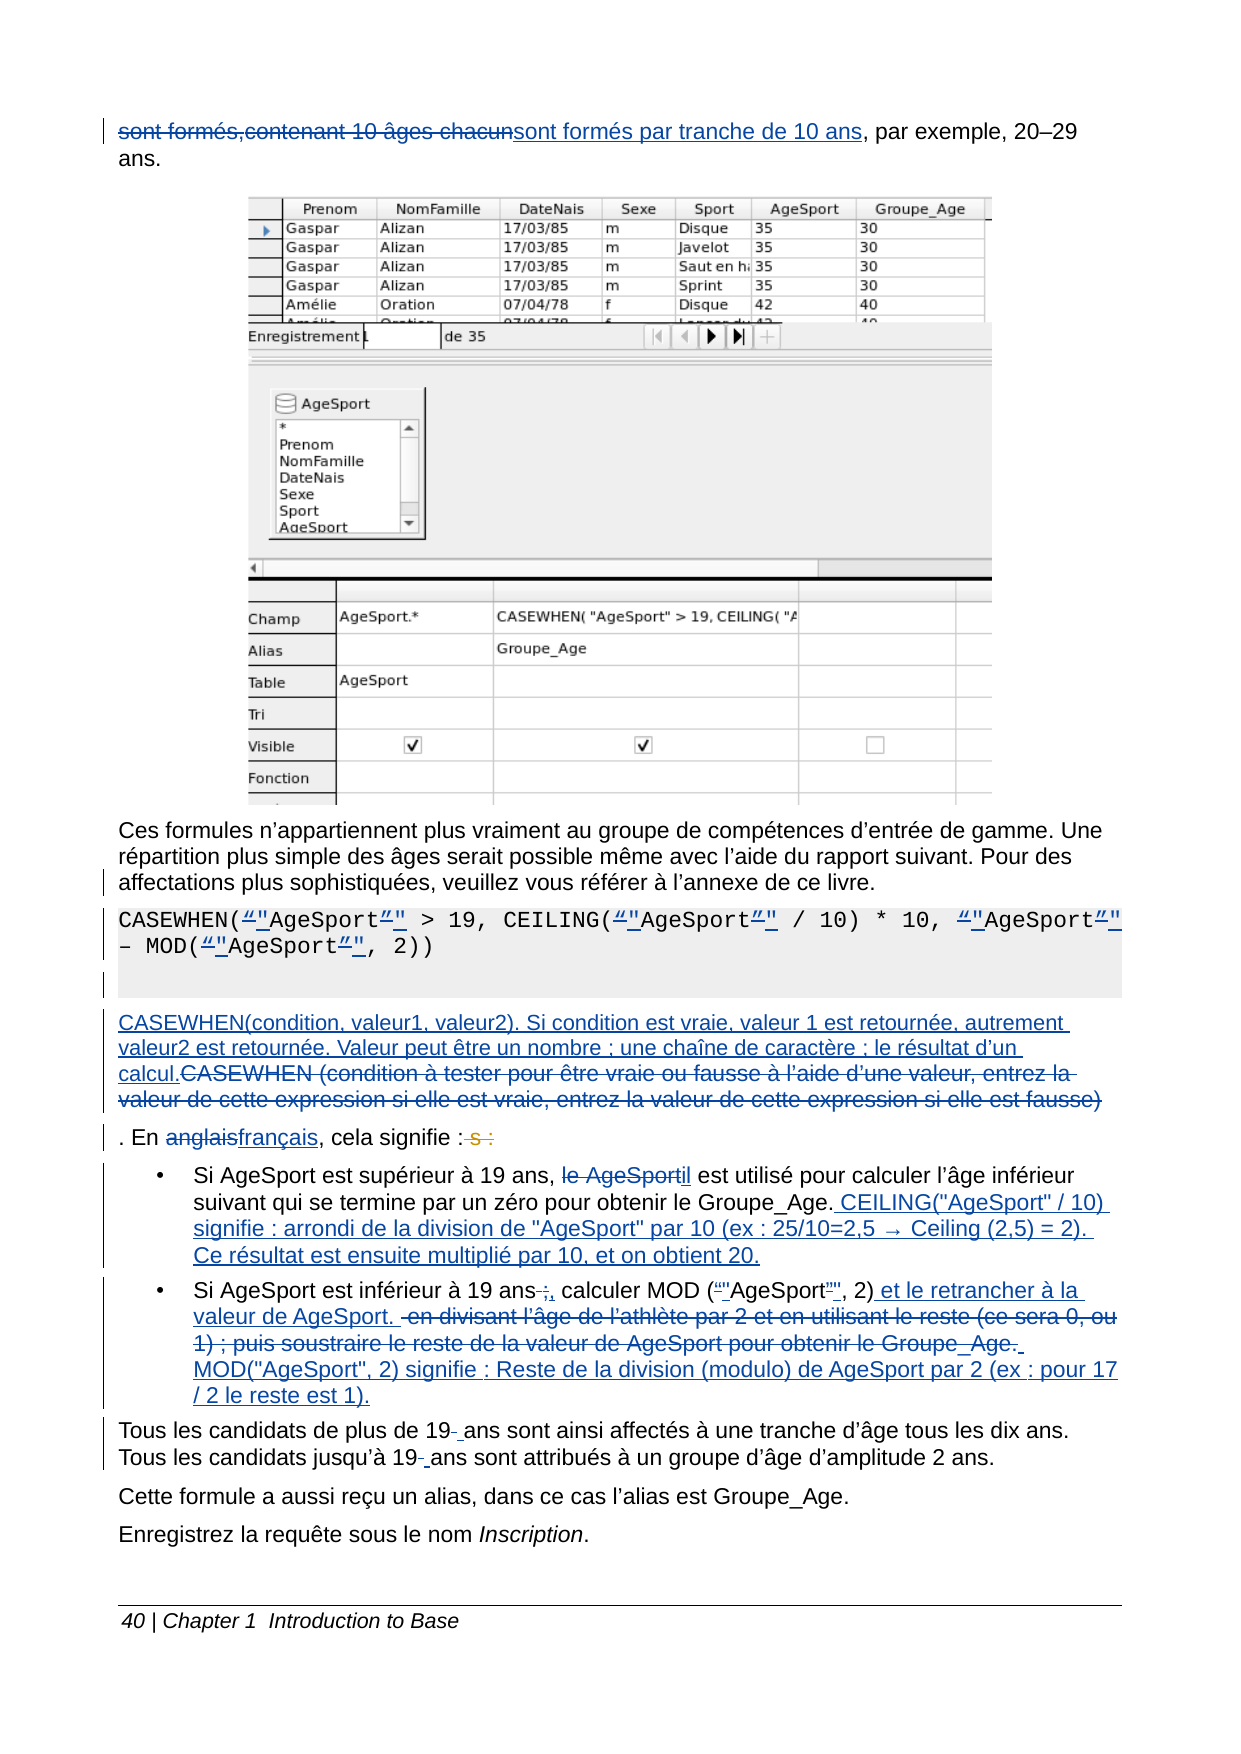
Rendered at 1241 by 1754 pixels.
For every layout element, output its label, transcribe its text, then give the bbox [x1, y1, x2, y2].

list Si AgeSport est inférieur à 19 ans, calculer MOD ("AgeSport", 2) et le retrancher à la valeur de AgeSport. MOD("AgeSport", 2) signifie : Reste de la division (modulo) de AgeSport par 2 (ex : pour 17 / 2 le reste est 1). [156, 1277, 1122, 1408]
text Ces formules n’appartiennent plus vraiment au groupe de compétences d’entrée de gamme. Une répartition plus simple des âges serait possible même avec l’aide du rapport suivant. Pour des affectations plus sophistiquées, veuillez vous référer à l’annexe de ce livre. [118, 817, 1122, 896]
text Tous les candidats de plus de 19 ans sont ainsi affectés à une tranche d’âge tous les dix ans. Tous les candidats jusqu’à 19 ans sont attribués à un groupe d’âge d’amplitude 2 ans. [118, 1417, 1122, 1470]
text CASEWHEN(condition, valeur1, valeur2). Si condition est vraie, valeur 1 est retournée, autrement valeur2 est retournée. Valeur peut être un nombre ; une chaîne de caractère ; le résultat d’un calcul.. En français, cela signifie : [118, 1009, 1122, 1113]
text Afin que le calcul ne soit pas trop complexe, il convient de créer les classifications suivantes : pour les moins de 20 ans, les candidats sont divisés en groupes d’âge de 2 ans. À partir de 20 ans et plus, les groupes sont formés par tranche de 10 ans, par exemple, 20–29 ans. [118, 118, 1122, 171]
text Cette formule a aussi reçu un alias, dans ce cas l’alias est Groupe_Age. [118, 1483, 1122, 1509]
text CASEWHEN("AgeSport" > 19, CEILING("AgeSport" / 10) * 10, "AgeSport" – MOD("AgeSport", 2)) [118, 908, 1122, 960]
list Si AgeSport est supérieur à 19 ans, il est utilisé pour calculer l’âge inférieur suivant qui se termine par un zéro pour obtenir le Groupe_Age. CEILING("AgeSport" / 10) signifie : arrondi de la division de "AgeSport" par 10 (ex : 25/10=2,5 → Ceiling (2,5) = 2). Ce résultat est ensuite multiplié par 10, et on obtient 20. [156, 1162, 1122, 1268]
text Enregistrez la requête sous le nom Inscription. [118, 1521, 1122, 1548]
picture [248, 195, 992, 805]
